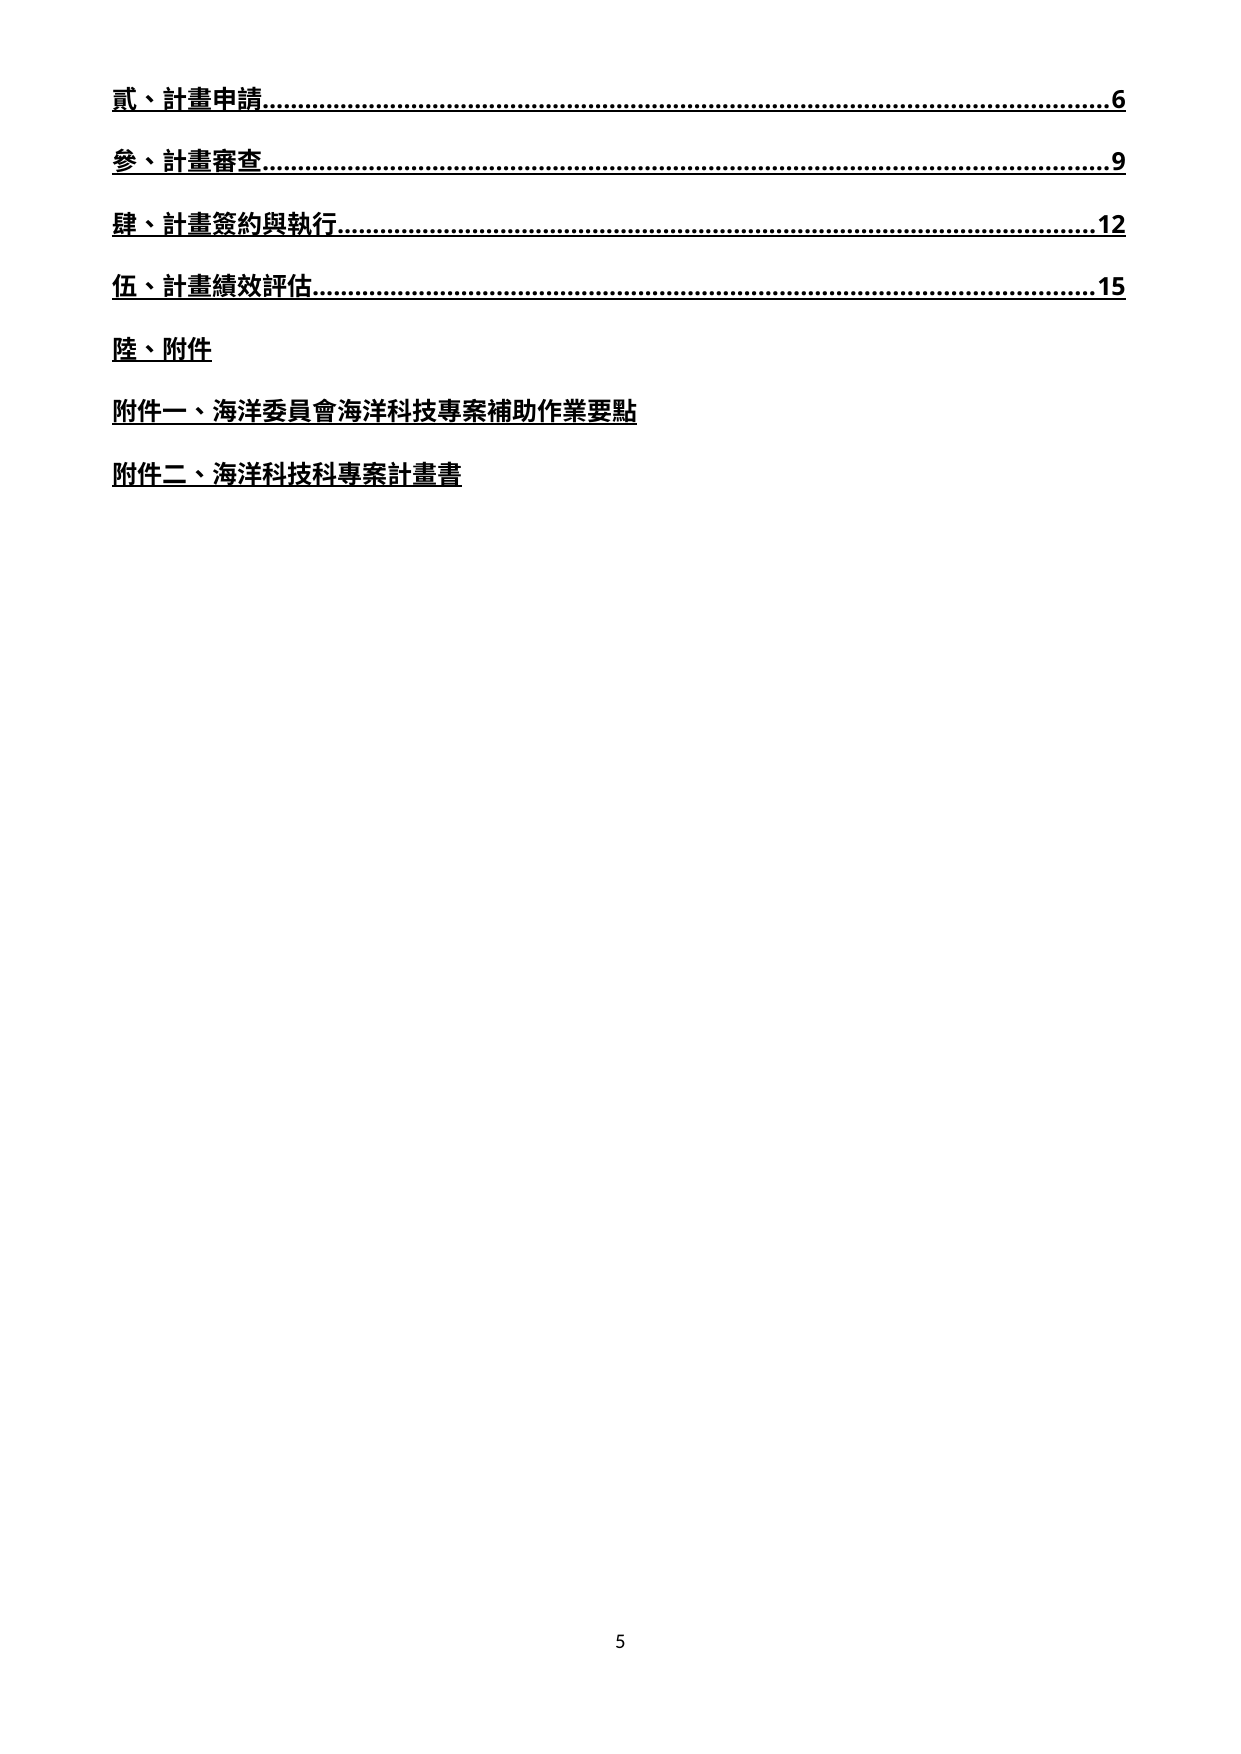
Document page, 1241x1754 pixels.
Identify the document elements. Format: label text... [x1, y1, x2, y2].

text [112, 112, 1126, 117]
text 參、 計畫審查 9 [112, 137, 1126, 173]
text 肆、 計畫簽約與執行 12 [112, 200, 1126, 235]
text 附件一、海洋委員會海洋科技專案補助作業要點 [112, 387, 1126, 429]
text [112, 300, 1126, 304]
text 附件二、海洋科技科專案計畫書 [112, 450, 1126, 492]
text 伍、 計畫績效評估 15 [112, 262, 1126, 298]
text [112, 237, 1126, 242]
text 貳、 計畫申請 6 [112, 75, 1126, 110]
text [112, 175, 1126, 179]
text 陸、 附件 [112, 325, 1126, 367]
